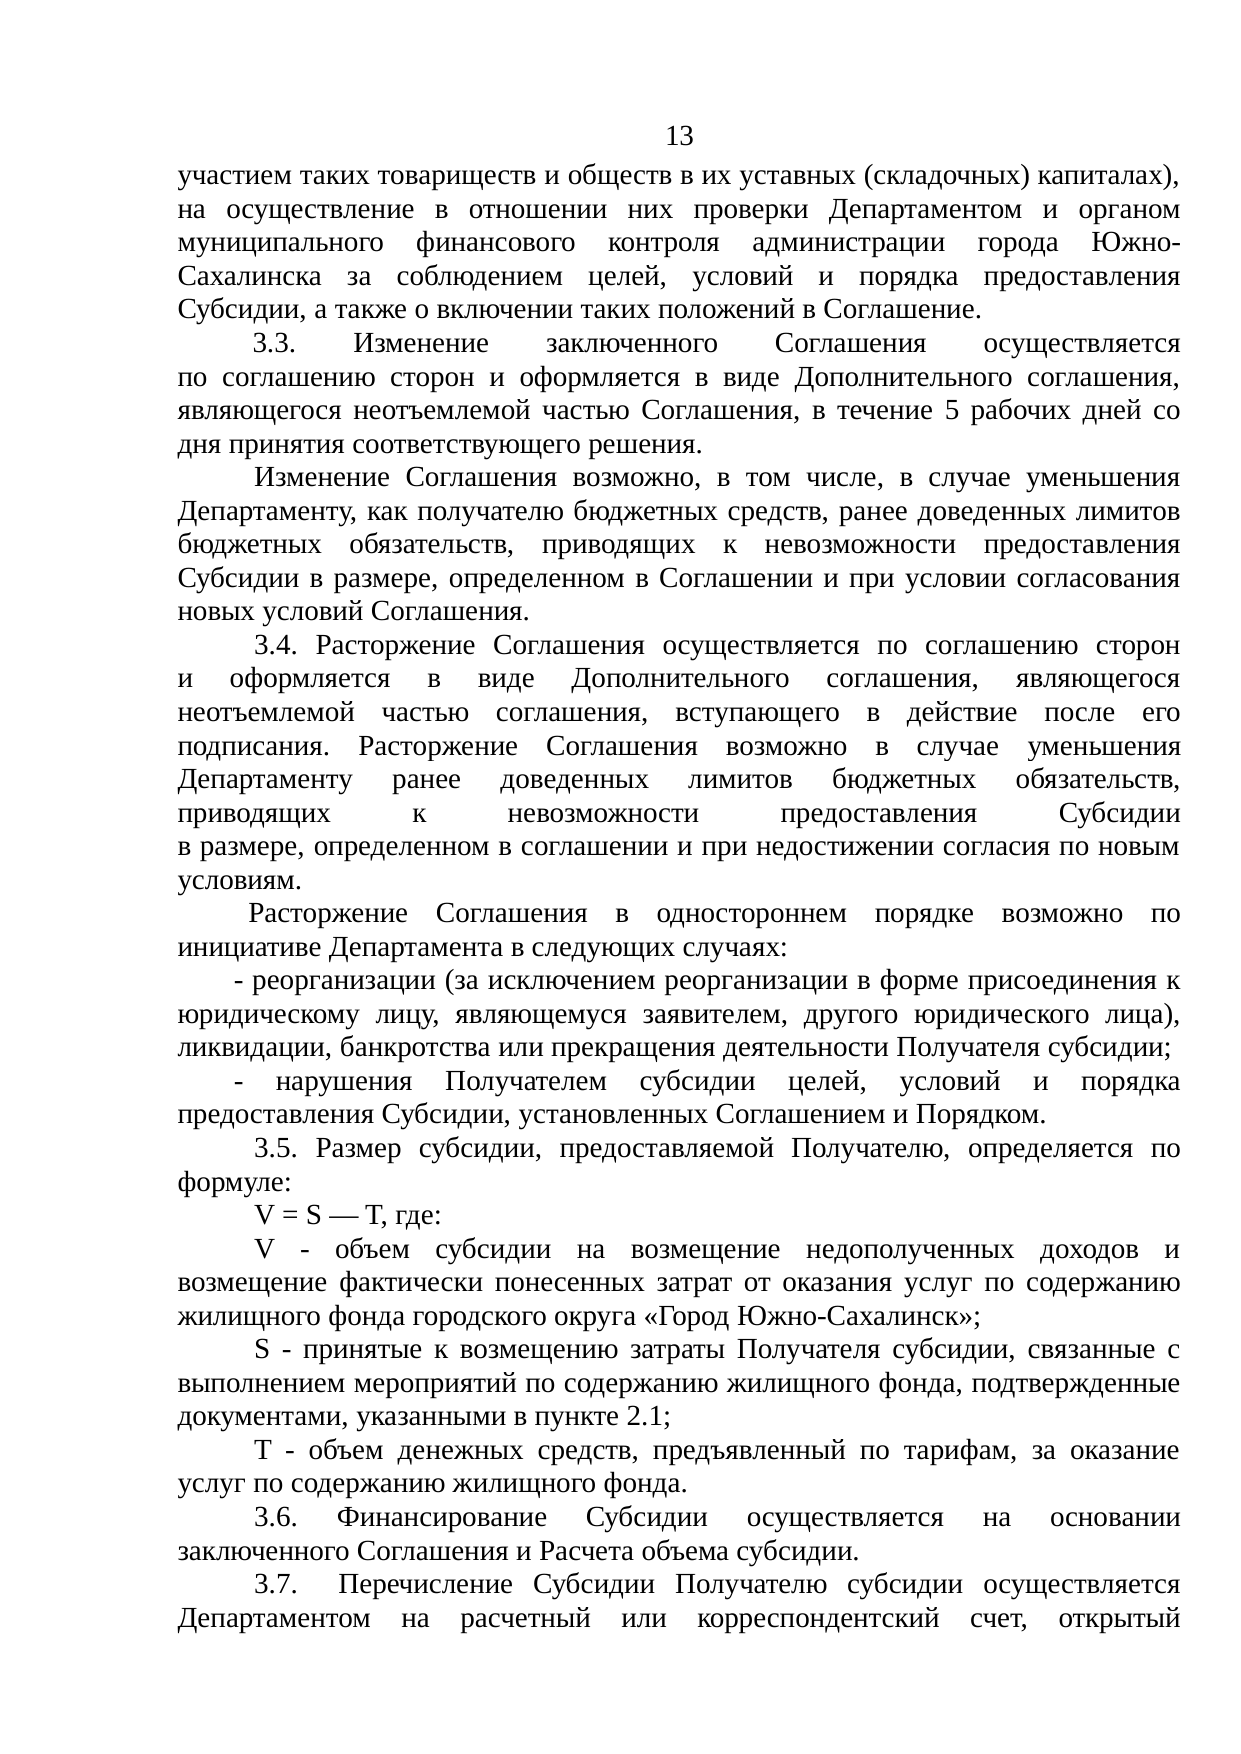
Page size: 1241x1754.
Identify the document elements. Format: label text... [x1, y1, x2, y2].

text 3.6. Финансирование Субсидии осуществляется на основании заключенного Соглашения и Расчета объема субсидии. [177, 1499, 1181, 1566]
text - нарушения Получателем субсидии целей, условий и порядка предоставления Субсидии, установленных Соглашением и Порядком. [177, 1063, 1181, 1130]
text V - объем субсидии на возмещение недополученных доходов и возмещение фактически понесенных затрат от оказания услуг по содержанию жилищного фонда городского округа «Город Южно-Сахалинск»; [177, 1231, 1181, 1332]
text Изменение Соглашения возможно, в том числе, в случае уменьшения Департаменту, как получателю бюджетных средств, ранее доведенных лимитов бюджетных обязательств, приводящих к невозможности предоставления Субсидии в размере, определенном в Соглашении и при условии согласования новых условий Соглашения. [177, 459, 1181, 627]
text T - объем денежных средств, предъявленный по тарифам, за оказание услуг по содержанию жилищного фонда. [177, 1432, 1181, 1499]
text участием таких товариществ и обществ в их уставных (складочных) капиталах), на осуществление в отношении них проверки Департаментом и органом муниципального финансового контроля администрации города Южно-Сахалинска за соблюдением целей, условий и порядка предоставления Субсидии, а также о включении таких положений в Соглашение. [177, 158, 1181, 325]
text Расторжение Соглашения в одностороннем порядке возможно по инициативе Департамента в следующих случаях: [177, 896, 1181, 963]
text 3.4. Расторжение Соглашения осуществляется по соглашению сторон и оформляется в виде Дополнительного соглашения, являющегося неотъемлемой частью соглашения, вступающего в действие после его подписания. Расторжение Соглашения возможно в случае уменьшения Департаменту ранее доведенных лимитов бюджетных обязательств, приводящих к невозможности предоставления Субсидии в размере, определенном в соглашении и при недостижении согласия по новым условиям. [177, 627, 1181, 896]
text S - принятые к возмещению затраты Получателя субсидии, связанные с выполнением мероприятий по содержанию жилищного фонда, подтвержденные документами, указанными в пункте 2.1; [177, 1332, 1181, 1432]
text - реорганизации (за исключением реорганизации в форме присоединения к юридическому лицу, являющемуся заявителем, другого юридического лица), ликвидации, банкротства или прекращения деятельности Получателя субсидии; [177, 963, 1181, 1063]
text 3.7. Перечисление Субсидии Получателю субсидии осуществляется Департаментом на расчетный или корреспондентский счет, открытый [177, 1566, 1181, 1633]
text V = S — T, где: [177, 1197, 1181, 1231]
text 3.3. Изменение заключенного Соглашения осуществляется по соглашению сторон и оформляется в виде Дополнительного соглашения, являющегося неотъемлемой частью Соглашения, в течение 5 рабочих дней со дня принятия соответствующего решения. [177, 325, 1181, 459]
text 3.5. Размер субсидии, предоставляемой Получателю, определяется по формуле: [177, 1130, 1181, 1197]
